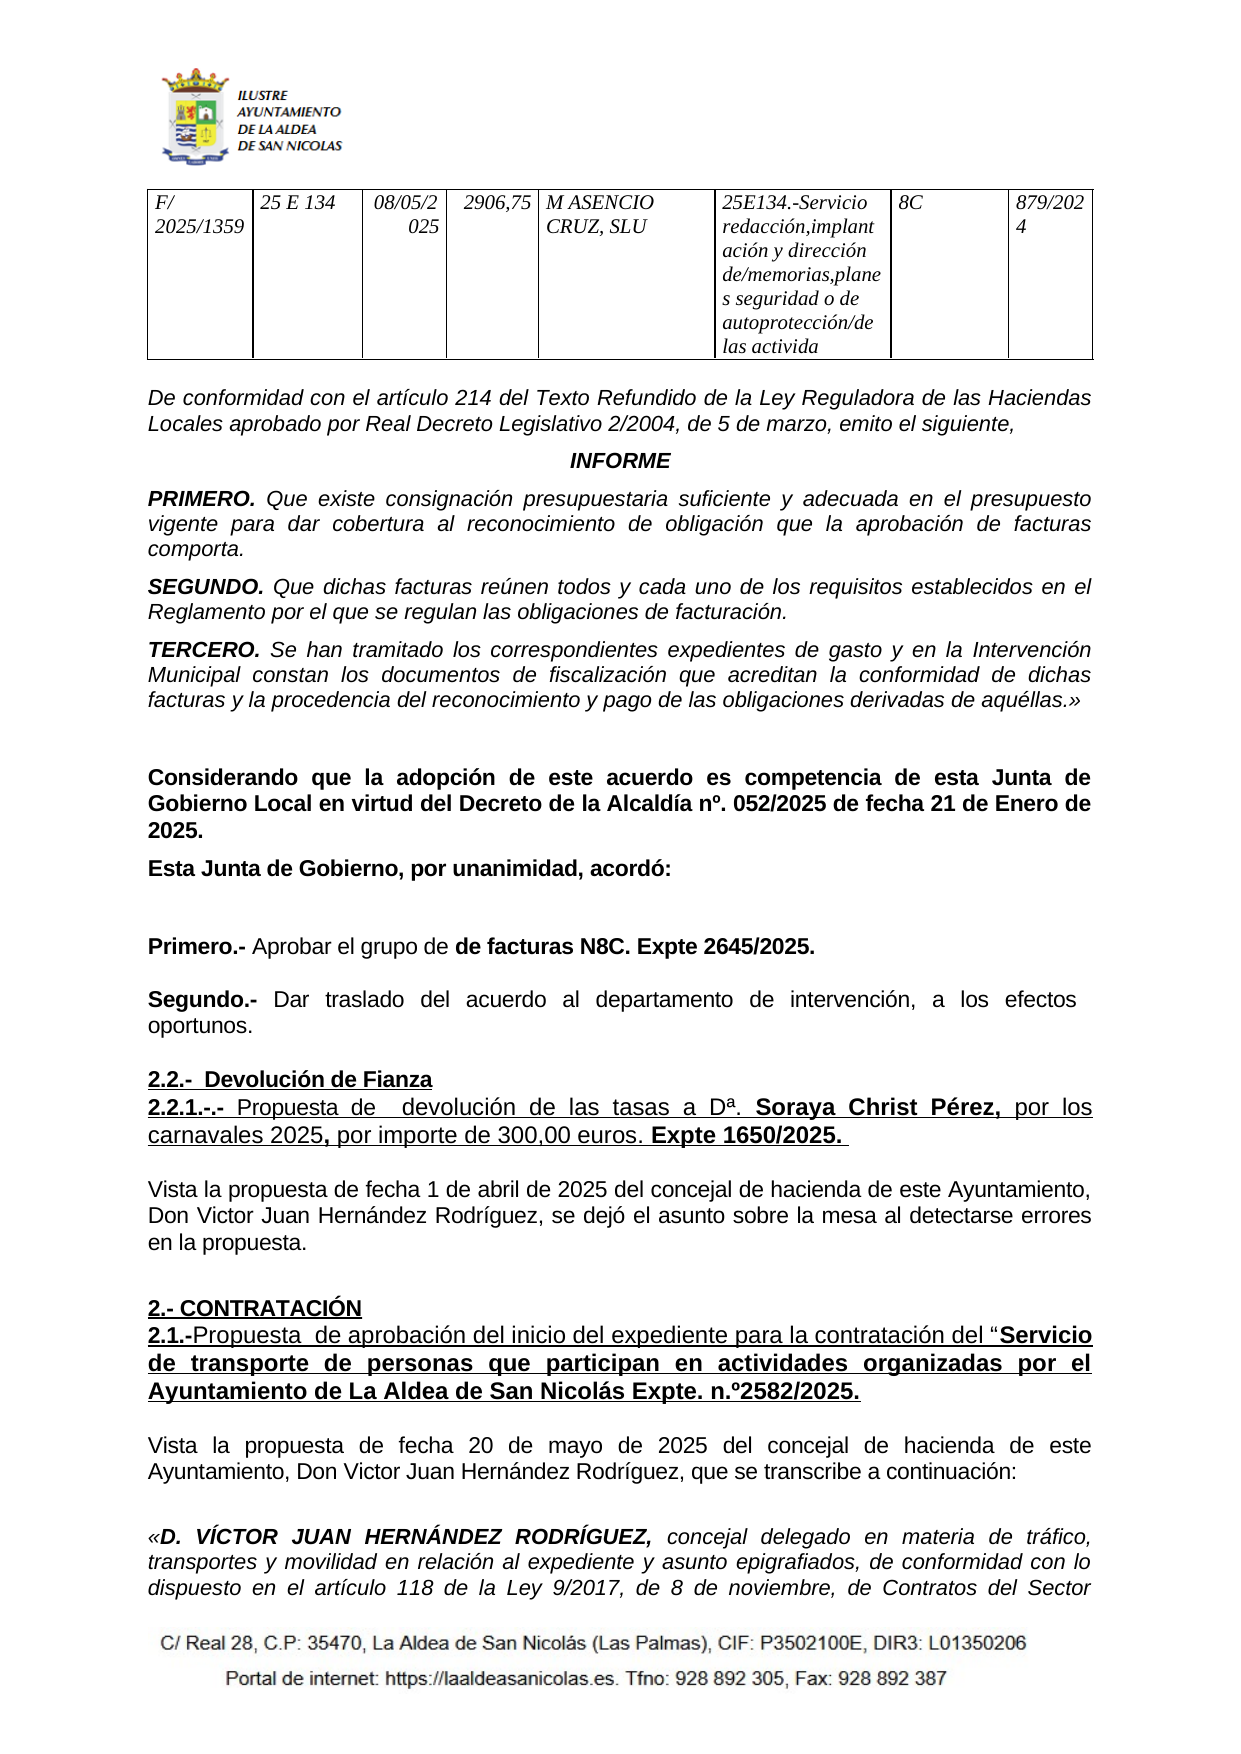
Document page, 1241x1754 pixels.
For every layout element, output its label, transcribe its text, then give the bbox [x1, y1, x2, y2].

table_cell 879/2024 [1009, 190, 1092, 358]
text SEGUNDO. Que dichas facturas reúnen todos y cada uno de los requisitos establecidos en el Reglamento por el que se regulan las obligaciones de facturación. [148, 574, 1093, 624]
table_cell 25 E 134 [254, 190, 362, 358]
text De conformidad con el artículo 214 del Texto Refundido de la Ley Reguladora de las Haciendas Locales aprobado por Real Decreto Legislativo 2/2004, de 5 de marzo, emito el siguiente, [148, 385, 1093, 436]
table_cell 2906,75 [447, 190, 538, 358]
text Esta Junta de Gobierno, por unanimidad, acordó: [148, 855, 1093, 882]
table_cell M ASENCIO CRUZ, SLU [539, 190, 714, 358]
text 2.- CONTRATACIÓN [148, 1294, 1093, 1321]
text 2.1.-Propuesta de aprobación del inicio del expediente para la contratación del “Servicio [148, 1321, 1093, 1345]
table_cell 08/05/2025 [363, 190, 446, 358]
text Vista la propuesta de fecha 20 de mayo de 2025 del concejal de hacienda de este Ayuntamiento, Don Victor Juan Hernández Rodríguez, que se transcribe a continuación: [148, 1432, 1093, 1484]
text TERCERO. Se han tramitado los correspondientes expedientes de gasto y en la Intervención Municipal constan los documentos de fiscalización que acreditan la conformidad de dichas facturas y la procedencia del reconocimiento y pago de las obligaciones derivadas de aquéllas.» [148, 637, 1093, 712]
text Segundo.- Dar traslado del acuerdo al departamento de intervención, a los efectos oportunos. [148, 986, 1078, 1038]
table_cell 8C [892, 190, 1008, 358]
text 2.2.1.-.- Propuesta de devolución de las tasas a Dª. Soraya Christ Pérez, por los [148, 1093, 1093, 1117]
text «D. VÍCTOR JUAN HERNÁNDEZ RODRÍGUEZ, concejal delegado en materia de tráfico, transportes y movilidad en relación al expediente y asunto epigrafiados, de conformidad con lo dispuesto en el artículo 118 de la Ley 9/2017, de 8 de noviembre, de Contratos del Sector [148, 1524, 1093, 1600]
picture [149, 1627, 1034, 1694]
text INFORME [148, 448, 1093, 473]
text PRIMERO. Que existe consignación presupuestaria suficiente y adecuada en el presupuesto vigente para dar cobertura al reconocimiento de obligación que la aprobación de facturas comporta. [148, 486, 1093, 561]
text Primero.- Aprobar el grupo de de facturas N8C. Expte 2645/2025. [148, 933, 1093, 959]
text Considerando que la adopción de este acuerdo es competencia de esta Junta de Gobierno Local en virtud del Decreto de la Alcaldía nº. 052/2025 de fecha 21 de Enero de 2025. [148, 764, 1093, 843]
table_cell 25E134.-Servicio redacción,implantación y dirección de/memorias,planes seguridad o de autoprotección/de las activida [716, 190, 890, 358]
text de transporte de personas que participan en actividades organizadas por el Ayuntamiento de La Aldea de San Nicolás Expte. n.º2582/2025. [148, 1347, 1093, 1404]
picture [148, 60, 358, 173]
table_cell F/2025/1359 [148, 190, 252, 358]
text carnavales 2025, por importe de 300,00 euros. Expte 1650/2025. [148, 1118, 1093, 1148]
text Vista la propuesta de fecha 1 de abril de 2025 del concejal de hacienda de este Ayuntamiento, Don Victor Juan Hernández Rodríguez, se dejó el asunto sobre la mesa al detectarse errores en la propuesta. [148, 1176, 1093, 1255]
text 2.2.- Devolución de Fianza [148, 1066, 1093, 1092]
